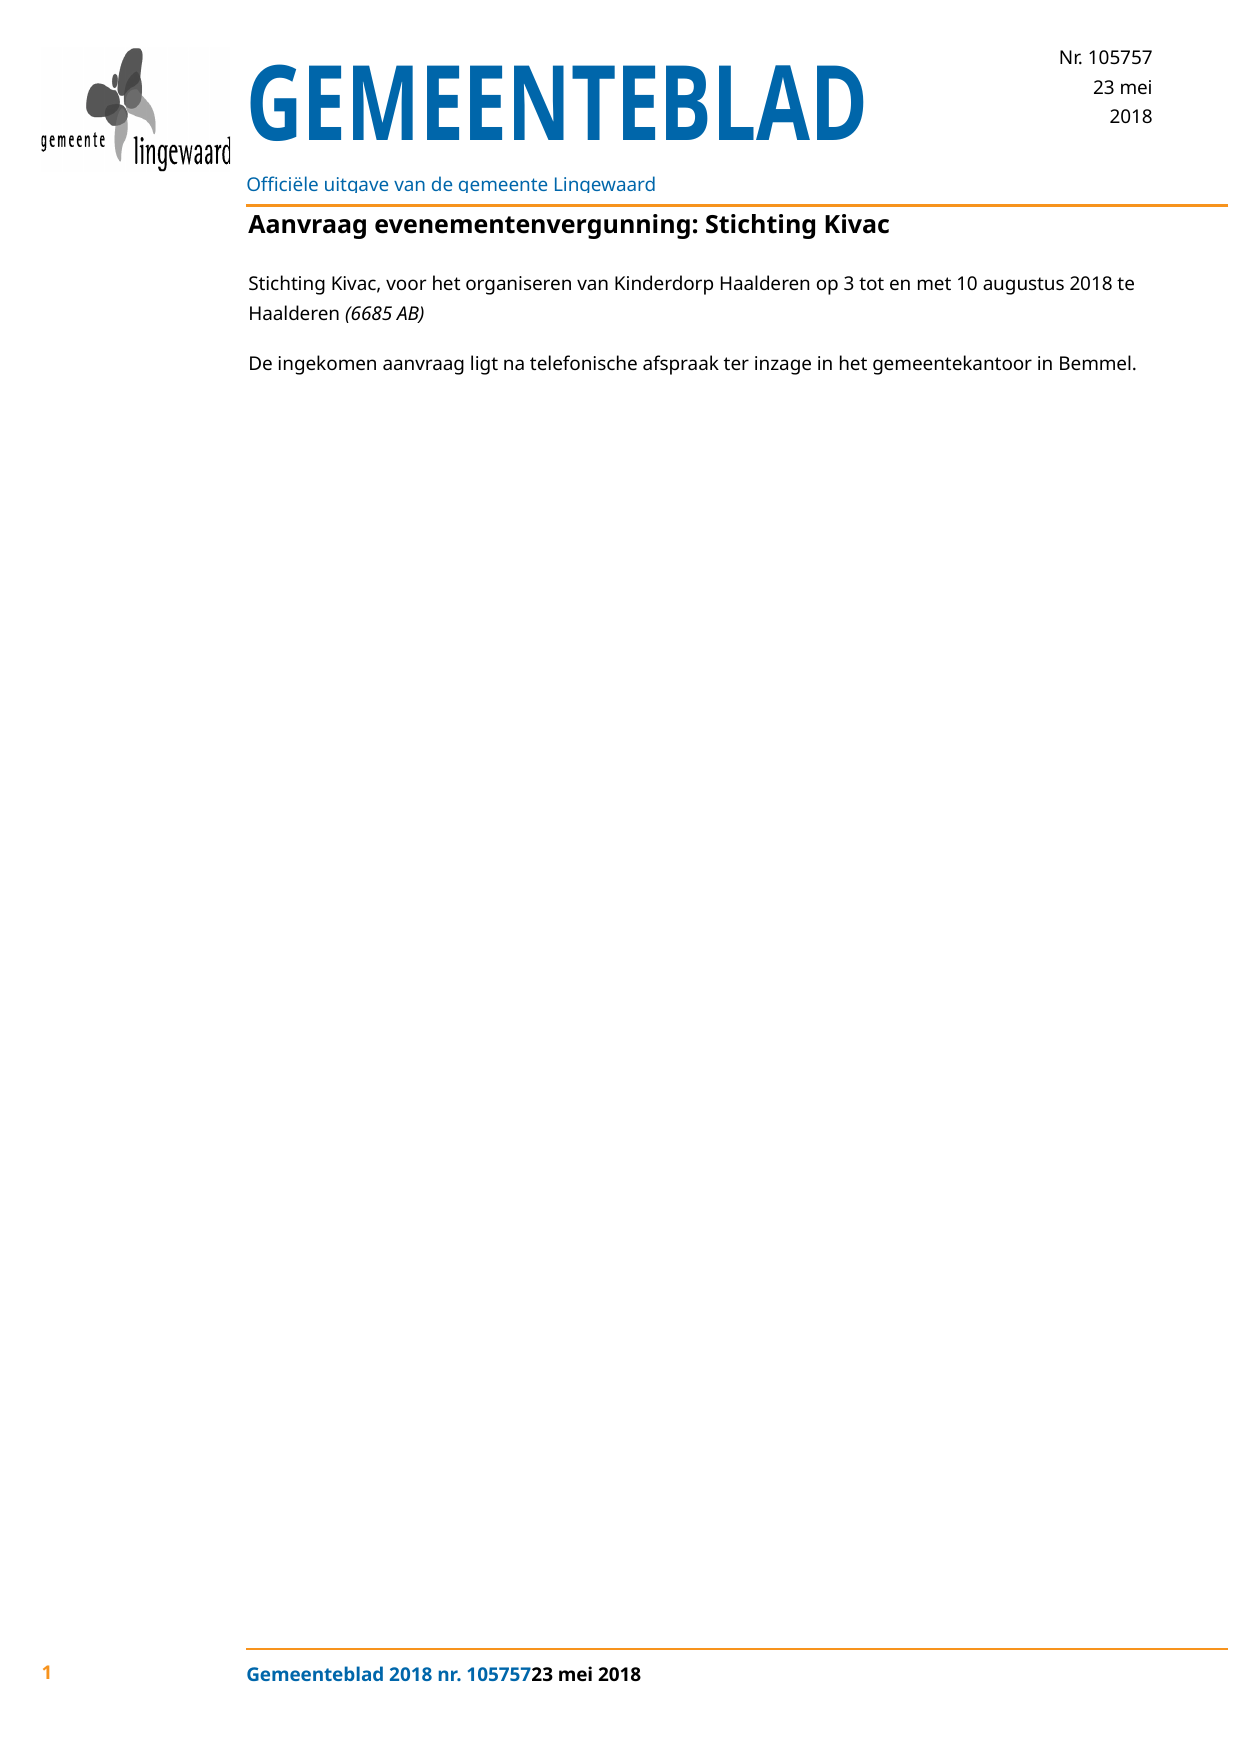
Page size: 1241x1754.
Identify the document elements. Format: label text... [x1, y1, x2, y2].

text Stichting Kivac, voor het organiseren van Kinderdorp Haalderen op 3 tot en met 10 augustus 2018 te Haalderen (6685 AB) [248, 270, 1152, 326]
text De ingekomen aanvraag ligt na telefonische afspraak ter inzage in het gemeentekantoor in Bemmel. [248, 350, 1152, 376]
text Aanvraag evenementenvergunning: Stichting Kivac [248, 207, 1152, 241]
picture [41, 47, 231, 172]
